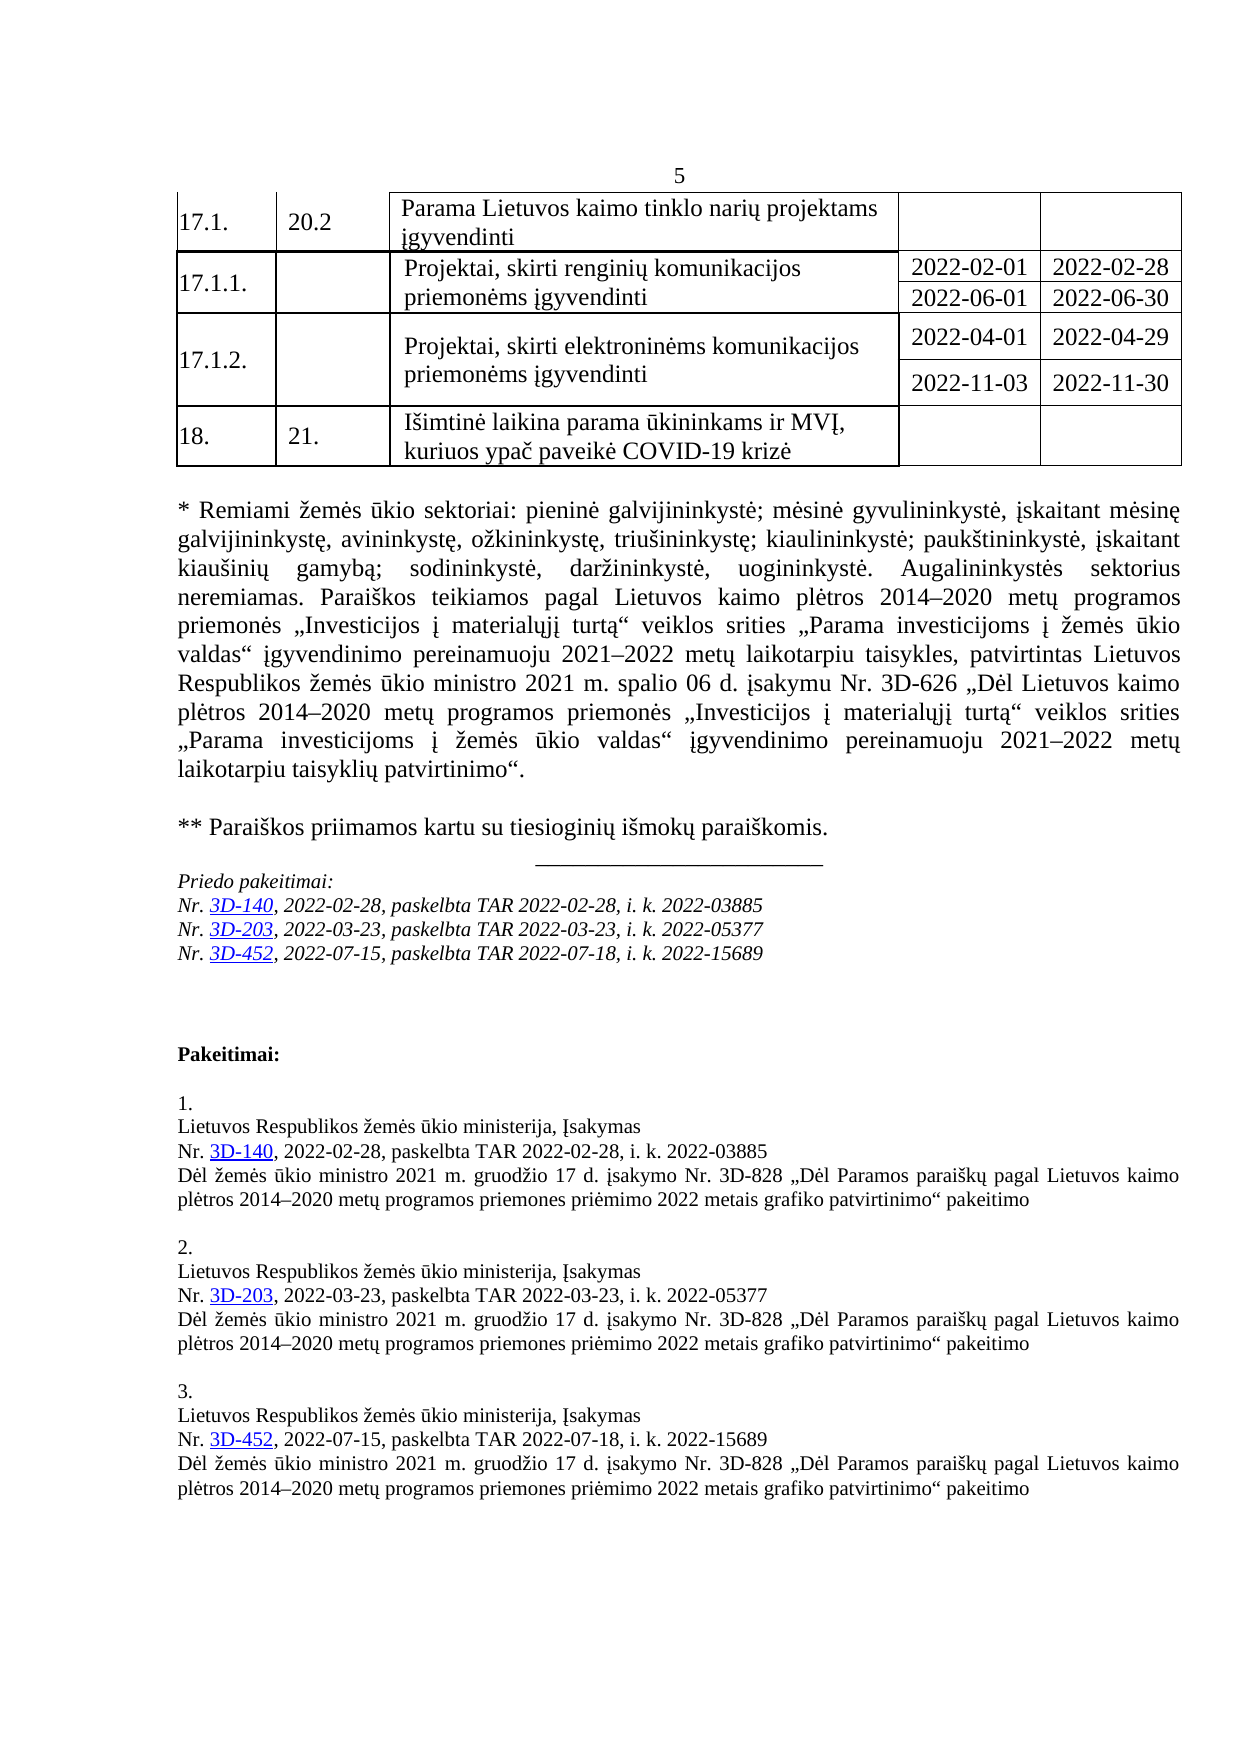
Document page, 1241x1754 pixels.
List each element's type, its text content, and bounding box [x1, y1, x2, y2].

table_cell 2022-04-01 [900, 313, 1040, 358]
table_cell Projektai, skirti elektroninėms komunikacijos priemonėms įgyvendinti [391, 314, 898, 405]
table_cell 2022-02-28 [1041, 251, 1181, 281]
text Dėl žemės ūkio ministro 2021 m. gruodžio 17 d. įsakymo Nr. 3D-828 „Dėl Paramos paraiškų pagal Lietuvos kaimo plėtros 2014–2020 metų programos priemones priėmimo 2022 metais grafiko patvirtinimo“ pakeitimo [177, 1307, 1181, 1355]
table_cell [277, 314, 389, 405]
table_cell 18. [178, 407, 275, 464]
table_cell 2022-06-01 [899, 282, 1040, 312]
text Nr. 3D-452, 2022-07-15, paskelbta TAR 2022-07-18, i. k. 2022-15689 [177, 941, 1181, 965]
table_cell Projektai, skirti renginių komunikacijos priemonėms įgyvendinti [391, 253, 898, 312]
text ** Paraiškos priimamos kartu su tiesioginių išmokų paraiškomis. [177, 812, 1181, 840]
table_cell 2022-02-01 [899, 251, 1040, 281]
text Lietuvos Respublikos žemės ūkio ministerija, Įsakymas [177, 1259, 1181, 1283]
text Lietuvos Respublikos žemės ūkio ministerija, Įsakymas [177, 1114, 1181, 1138]
table_cell 20.2 [277, 192, 389, 250]
table_cell [1041, 406, 1181, 464]
text Lietuvos Respublikos žemės ūkio ministerija, Įsakymas [177, 1403, 1181, 1427]
table_cell [1041, 193, 1181, 250]
text 2. [177, 1235, 1181, 1259]
table_cell 2022-11-30 [1041, 360, 1181, 405]
text Nr. 3D-203, 2022-03-23, paskelbta TAR 2022-03-23, i. k. 2022-05377 [177, 1283, 1181, 1307]
text 1. [177, 1090, 1181, 1114]
text Dėl žemės ūkio ministro 2021 m. gruodžio 17 d. įsakymo Nr. 3D-828 „Dėl Paramos paraiškų pagal Lietuvos kaimo plėtros 2014–2020 metų programos priemones priėmimo 2022 metais grafiko patvirtinimo“ pakeitimo [177, 1451, 1181, 1499]
text * Remiami žemės ūkio sektoriai: pieninė galvijininkystė; mėsinė gyvulininkystė, įskaitant mėsinę galvijininkystę, avininkystę, ožkininkystę, triušininkystę; kiaulininkystė; paukštininkystė, įskaitant kiaušinių gamybą; sodininkystė, daržininkystė, uogininkystė. Augalininkystės sektorius neremiamas. Paraiškos teikiamos pagal Lietuvos kaimo plėtros 2014–2020 metų programos priemonės „Investicijos į materialųjį turtą“ veiklos srities „Parama investicijoms į žemės ūkio valdas“ įgyvendinimo pereinamuoju 2021–2022 metų laikotarpiu taisykles, patvirtintas Lietuvos Respublikos žemės ūkio ministro 2021 m. spalio 06 d. įsakymu Nr. 3D-626 „Dėl Lietuvos kaimo plėtros 2014–2020 metų programos priemonės „Investicijos į materialųjį turtą“ veiklos srities „Parama investicijoms į žemės ūkio valdas“ įgyvendinimo pereinamuoju 2021–2022 metų laikotarpiu taisyklių patvirtinimo“. [177, 495, 1181, 783]
table_cell 17.1.1. [178, 253, 275, 312]
text Pakeitimai: [177, 1042, 1181, 1066]
text Nr. 3D-140, 2022-02-28, paskelbta TAR 2022-02-28, i. k. 2022-03885 [177, 893, 1181, 917]
table_cell Parama Lietuvos kaimo tinklo narių projektams įgyvendinti [390, 193, 898, 250]
text Dėl žemės ūkio ministro 2021 m. gruodžio 17 d. įsakymo Nr. 3D-828 „Dėl Paramos paraiškų pagal Lietuvos kaimo plėtros 2014–2020 metų programos priemones priėmimo 2022 metais grafiko patvirtinimo“ pakeitimo [177, 1163, 1181, 1211]
text _______________________ [177, 840, 1181, 869]
table_cell [899, 193, 1040, 250]
table_cell 2022-11-03 [900, 360, 1040, 405]
table_cell 2022-04-29 [1041, 313, 1181, 358]
text 3. [177, 1379, 1181, 1403]
table_cell Išimtinė laikina parama ūkininkams ir MVĮ, kuriuos ypač paveikė COVID-19 krizė [391, 407, 898, 464]
table_cell 21. [277, 407, 389, 464]
text Priedo pakeitimai: [177, 869, 1181, 893]
table_cell 2022-06-30 [1041, 282, 1181, 312]
table_cell 17.1. [178, 192, 276, 250]
table_cell 17.1.2. [178, 314, 275, 405]
text Nr. 3D-140, 2022-02-28, paskelbta TAR 2022-02-28, i. k. 2022-03885 [177, 1138, 1181, 1163]
table_cell [900, 406, 1040, 464]
text Nr. 3D-452, 2022-07-15, paskelbta TAR 2022-07-18, i. k. 2022-15689 [177, 1427, 1181, 1451]
text Nr. 3D-203, 2022-03-23, paskelbta TAR 2022-03-23, i. k. 2022-05377 [177, 917, 1181, 941]
table_cell [277, 253, 389, 312]
